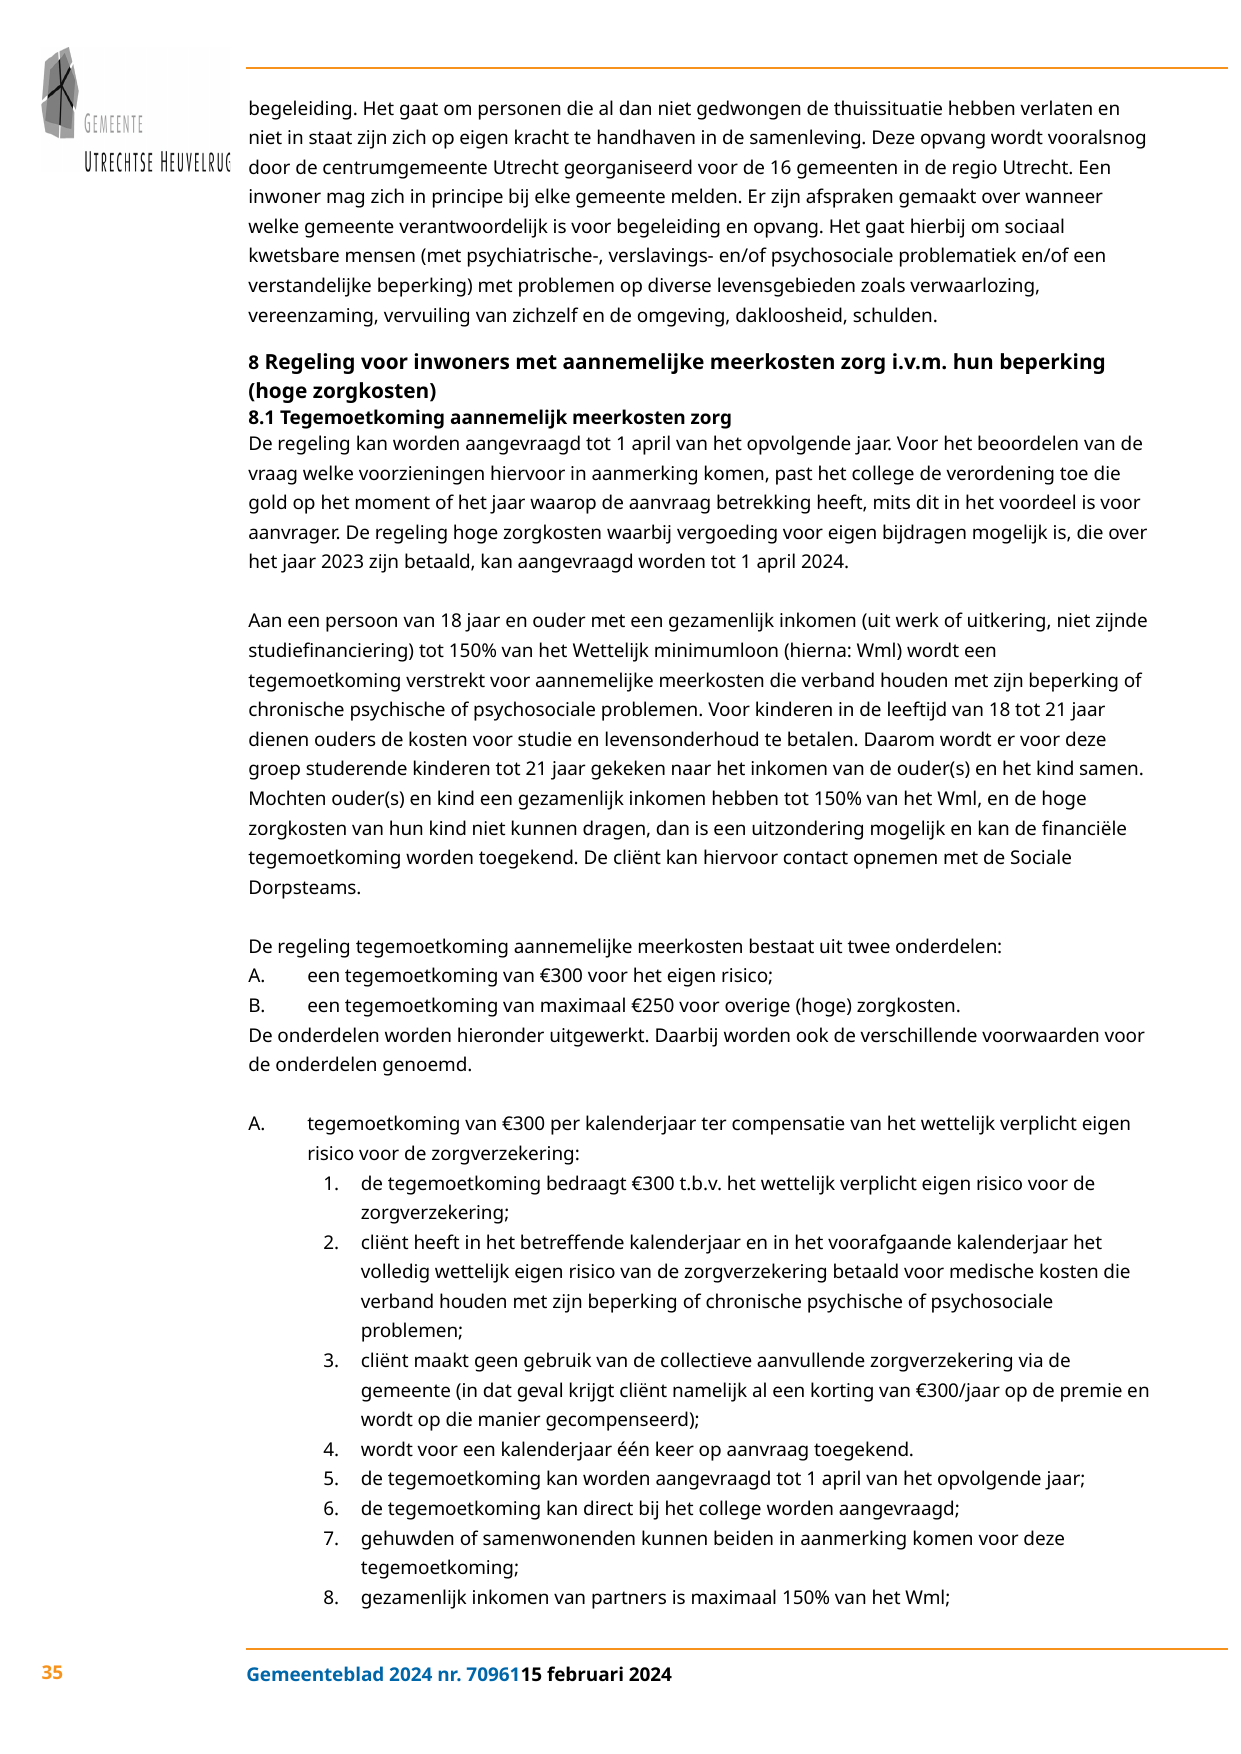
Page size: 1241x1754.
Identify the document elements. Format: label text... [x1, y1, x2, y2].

list de tegemoetkoming bedraagt €300 t.b.v. het wettelijk verplicht eigen risico voor de zorgverzekering; [323, 1170, 1152, 1225]
list tegemoetkoming van €300 per kalenderjaar ter compensatie van het wettelijk verplicht eigen risico voor de zorgverzekering: [248, 1111, 1152, 1166]
list een tegemoetkoming van €300 voor het eigen risico; [248, 963, 1152, 988]
text begeleiding. Het gaat om personen die al dan niet gedwongen de thuissituatie hebben verlaten en niet in staat zijn zich op eigen kracht te handhaven in de samenleving. Deze opvang wordt vooralsnog door de centrumgemeente Utrecht georganiseerd voor de 16 gemeenten in de regio Utrecht. Een inwoner mag zich in principe bij elke gemeente melden. Er zijn afspraken gemaakt over wanneer welke gemeente verantwoordelijk is voor begeleiding en opvang. Het gaat hierbij om sociaal kwetsbare mensen (met psychiatrische-, verslavings- en/of psychosociale problematiek en/of een verstandelijke beperking) met problemen op diverse levensgebieden zoals verwaarlozing, vereenzaming, vervuiling van zichzelf en de omgeving, dakloosheid, schulden. [248, 95, 1152, 328]
list gehuwden of samenwonenden kunnen beiden in aanmerking komen voor deze tegemoetkoming; [323, 1525, 1152, 1580]
list wordt voor een kalenderjaar één keer op aanvraag toegekend. [323, 1436, 1152, 1462]
list cliënt maakt geen gebruik van de collectieve aanvullende zorgverzekering via de gemeente (in dat geval krijgt cliënt namelijk al een korting van €300/jaar op de premie en wordt op die manier gecompenseerd); [323, 1347, 1152, 1432]
list een tegemoetkoming van maximaal €250 voor overige (hoge) zorgkosten. [248, 992, 1152, 1018]
text De onderdelen worden hieronder uitgewerkt. Daarbij worden ook de verschillende voorwaarden voor de onderdelen genoemd. [248, 1022, 1152, 1077]
text 8 Regeling voor inwoners met aannemelijke meerkosten zorg i.v.m. hun beperking (hoge zorgkosten) [248, 347, 1152, 404]
text De regeling kan worden aangevraagd tot 1 april van het opvolgende jaar. Voor het beoordelen van de vraag welke voorzieningen hiervoor in aanmerking komen, past het college de verordening toe die gold op het moment of het jaar waarop de aanvraag betrekking heeft, mits dit in het voordeel is voor aanvrager. De regeling hoge zorgkosten waarbij vergoeding voor eigen bijdragen mogelijk is, die over het jaar 2023 zijn betaald, kan aangevraagd worden tot 1 april 2024. [248, 430, 1152, 574]
list de tegemoetkoming kan worden aangevraagd tot 1 april van het opvolgende jaar; [323, 1466, 1152, 1491]
list cliënt heeft in het betreffende kalenderjaar en in het voorafgaande kalenderjaar het volledig wettelijk eigen risico van de zorgverzekering betaald voor medische kosten die verband houden met zijn beperking of chronische psychische of psychosociale problemen; [323, 1229, 1152, 1343]
list de tegemoetkoming kan direct bij het college worden aangevraagd; [323, 1495, 1152, 1521]
text De regeling tegemoetkoming aannemelijke meerkosten bestaat uit twee onderdelen: [248, 933, 1152, 959]
text 8.1 Tegemoetkoming aannemelijk meerkosten zorg [248, 404, 1152, 430]
list gezamenlijk inkomen van partners is maximaal 150% van het Wml; [323, 1584, 1152, 1609]
picture [41, 47, 231, 172]
text Aan een persoon van 18 jaar en ouder met een gezamenlijk inkomen (uit werk of uitkering, niet zijnde studiefinanciering) tot 150% van het Wettelijk minimumloon (hierna: Wml) wordt een tegemoetkoming verstrekt voor aannemelijke meerkosten die verband houden met zijn beperking of chronische psychische of psychosociale problemen. Voor kinderen in de leeftijd van 18 tot 21 jaar dienen ouders de kosten voor studie en levensonderhoud te betalen. Daarom wordt er voor deze groep studerende kinderen tot 21 jaar gekeken naar het inkomen van de ouder(s) en het kind samen. Mochten ouder(s) en kind een gezamenlijk inkomen hebben tot 150% van het Wml, en de hoge zorgkosten van hun kind niet kunnen dragen, dan is een uitzondering mogelijk en kan de financiële tegemoetkoming worden toegekend. De cliënt kan hiervoor contact opnemen met de Sociale Dorpsteams. [248, 608, 1152, 899]
